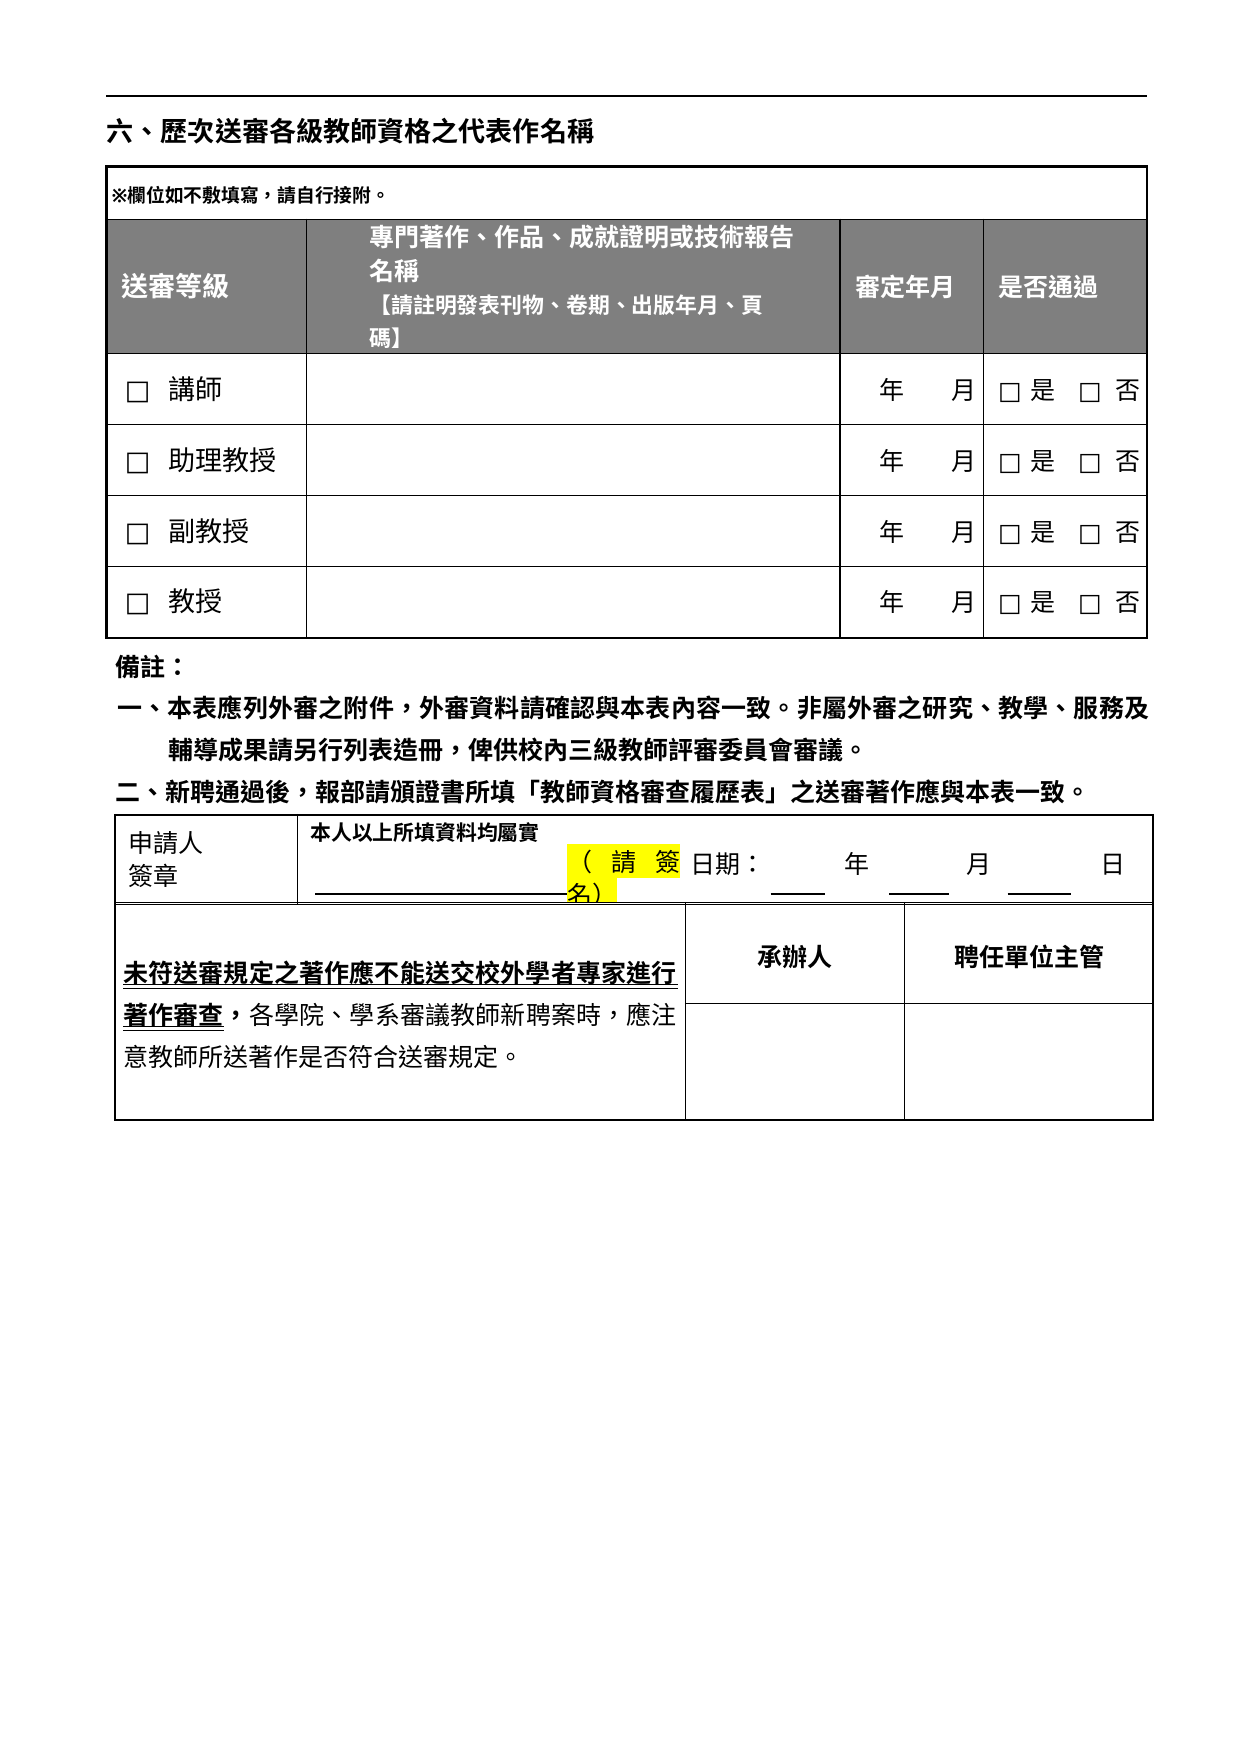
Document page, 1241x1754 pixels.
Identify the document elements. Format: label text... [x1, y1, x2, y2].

table_cell [1008, 895, 1071, 902]
table_cell 月 [945, 354, 983, 424]
table_cell （請簽名） [567, 816, 685, 902]
table_cell [307, 567, 839, 637]
table_cell 月 [949, 816, 1007, 902]
table_cell 承辦人 [686, 905, 904, 1002]
table_cell □ [1071, 496, 1108, 566]
table_cell 月 [945, 567, 983, 637]
table_cell [106, 814, 111, 849]
table_cell [841, 354, 872, 424]
table_cell [771, 895, 825, 902]
table_cell [106, 1003, 111, 1119]
table_cell ※欄位如不敷填寫，請自行接附。 [108, 168, 1146, 218]
table_cell 年 [872, 425, 912, 495]
table_cell [771, 816, 825, 893]
table_cell [307, 425, 839, 495]
table_cell □ [984, 496, 1021, 566]
table_cell [912, 425, 945, 495]
table_cell [686, 1004, 904, 1119]
table_cell [841, 425, 872, 495]
table_cell 聘任單位主管 [905, 905, 1152, 1002]
table_cell 否 [1108, 425, 1146, 495]
table_cell 日 [1071, 816, 1152, 902]
table_cell [1148, 495, 1153, 566]
table_cell □ [1071, 567, 1108, 637]
table_cell [912, 496, 945, 566]
table_cell □ [108, 425, 168, 495]
table_cell [106, 849, 111, 893]
table_cell [106, 902, 111, 1002]
table_cell [1147, 95, 1153, 165]
table_cell 是否通過 [984, 220, 1146, 353]
table_cell 否 [1108, 354, 1146, 424]
table_cell [111, 639, 115, 814]
table_cell [1008, 816, 1071, 893]
table_cell [307, 354, 839, 424]
table_cell [889, 816, 949, 893]
table_cell [1063, 567, 1071, 637]
table_cell [1148, 219, 1153, 353]
table_cell □ [108, 496, 168, 566]
table_cell □ [1071, 354, 1108, 424]
table_cell 副教授 [168, 496, 306, 566]
table_cell 送審等級 [108, 220, 306, 353]
table_cell 年 [872, 354, 912, 424]
table_cell [1148, 165, 1153, 218]
table_cell 六、歷次送審各級教師資格之代表作名稱 [106, 97, 1147, 165]
table_cell 助理教授 [168, 425, 306, 495]
table_cell [889, 895, 949, 902]
table_cell [298, 849, 315, 902]
table_cell 年 [825, 816, 889, 902]
table_cell 是 [1021, 425, 1063, 495]
table_cell [315, 849, 567, 893]
table_cell 月 [945, 425, 983, 495]
table_cell 專門著作、作品、成就證明或技術報告名稱 【請註明發表刊物、卷期、出版年月、頁碼】 [307, 220, 839, 353]
table_cell [1148, 424, 1153, 495]
table_cell [905, 1004, 1152, 1119]
table_cell 年 [872, 567, 912, 637]
table_cell [1148, 566, 1153, 637]
table_cell 是 [1021, 354, 1063, 424]
table_cell [841, 567, 872, 637]
table_cell 是 [1021, 567, 1063, 637]
table_cell [1063, 354, 1071, 424]
table_cell 否 [1108, 496, 1146, 566]
table_cell [912, 354, 945, 424]
table_cell 審定年月 [841, 220, 983, 353]
table_cell 月 [945, 496, 983, 566]
table_cell 是 [1021, 496, 1063, 566]
table_cell 本人以上所填資料均屬實 [298, 816, 567, 849]
table_cell [841, 496, 872, 566]
table_cell [912, 567, 945, 637]
table_cell □ [1071, 425, 1108, 495]
table_cell [1148, 353, 1153, 424]
table_cell □ [984, 567, 1021, 637]
table_cell 未符送審規定之著作應不能送交校外學者專家進行著作審查，各學院、學系審議教師新聘案時，應注意教師所送著作是否符合送審規定。 [116, 905, 685, 1119]
table_cell [1063, 496, 1071, 566]
table_cell 備註： 一、本表應列外審之附件，外審資料請確認與本表內容一致。非屬外審之研究、教學、服務及輔導成果請另行列表造冊，俾供校內三級教師評審委員會審議。 二、新聘通過後，報部請頒證書所填「教師資格審查履歷表」之送審著作應與本表一致。 [115, 637, 1153, 814]
table_cell 教授 [168, 567, 306, 637]
table_cell 日期： [685, 816, 771, 902]
table_cell □ [108, 567, 168, 637]
table_cell □ [108, 354, 168, 424]
table_cell [106, 639, 111, 814]
table_cell □ [984, 354, 1021, 424]
table_cell [106, 893, 111, 902]
table_cell [315, 895, 567, 902]
table_cell 申請人 簽章 [116, 816, 297, 902]
table_cell □ [984, 425, 1021, 495]
table_cell 年 [872, 496, 912, 566]
table_cell 講師 [168, 354, 306, 424]
table_cell [1063, 425, 1071, 495]
table_cell [307, 496, 839, 566]
table_cell 否 [1108, 567, 1146, 637]
